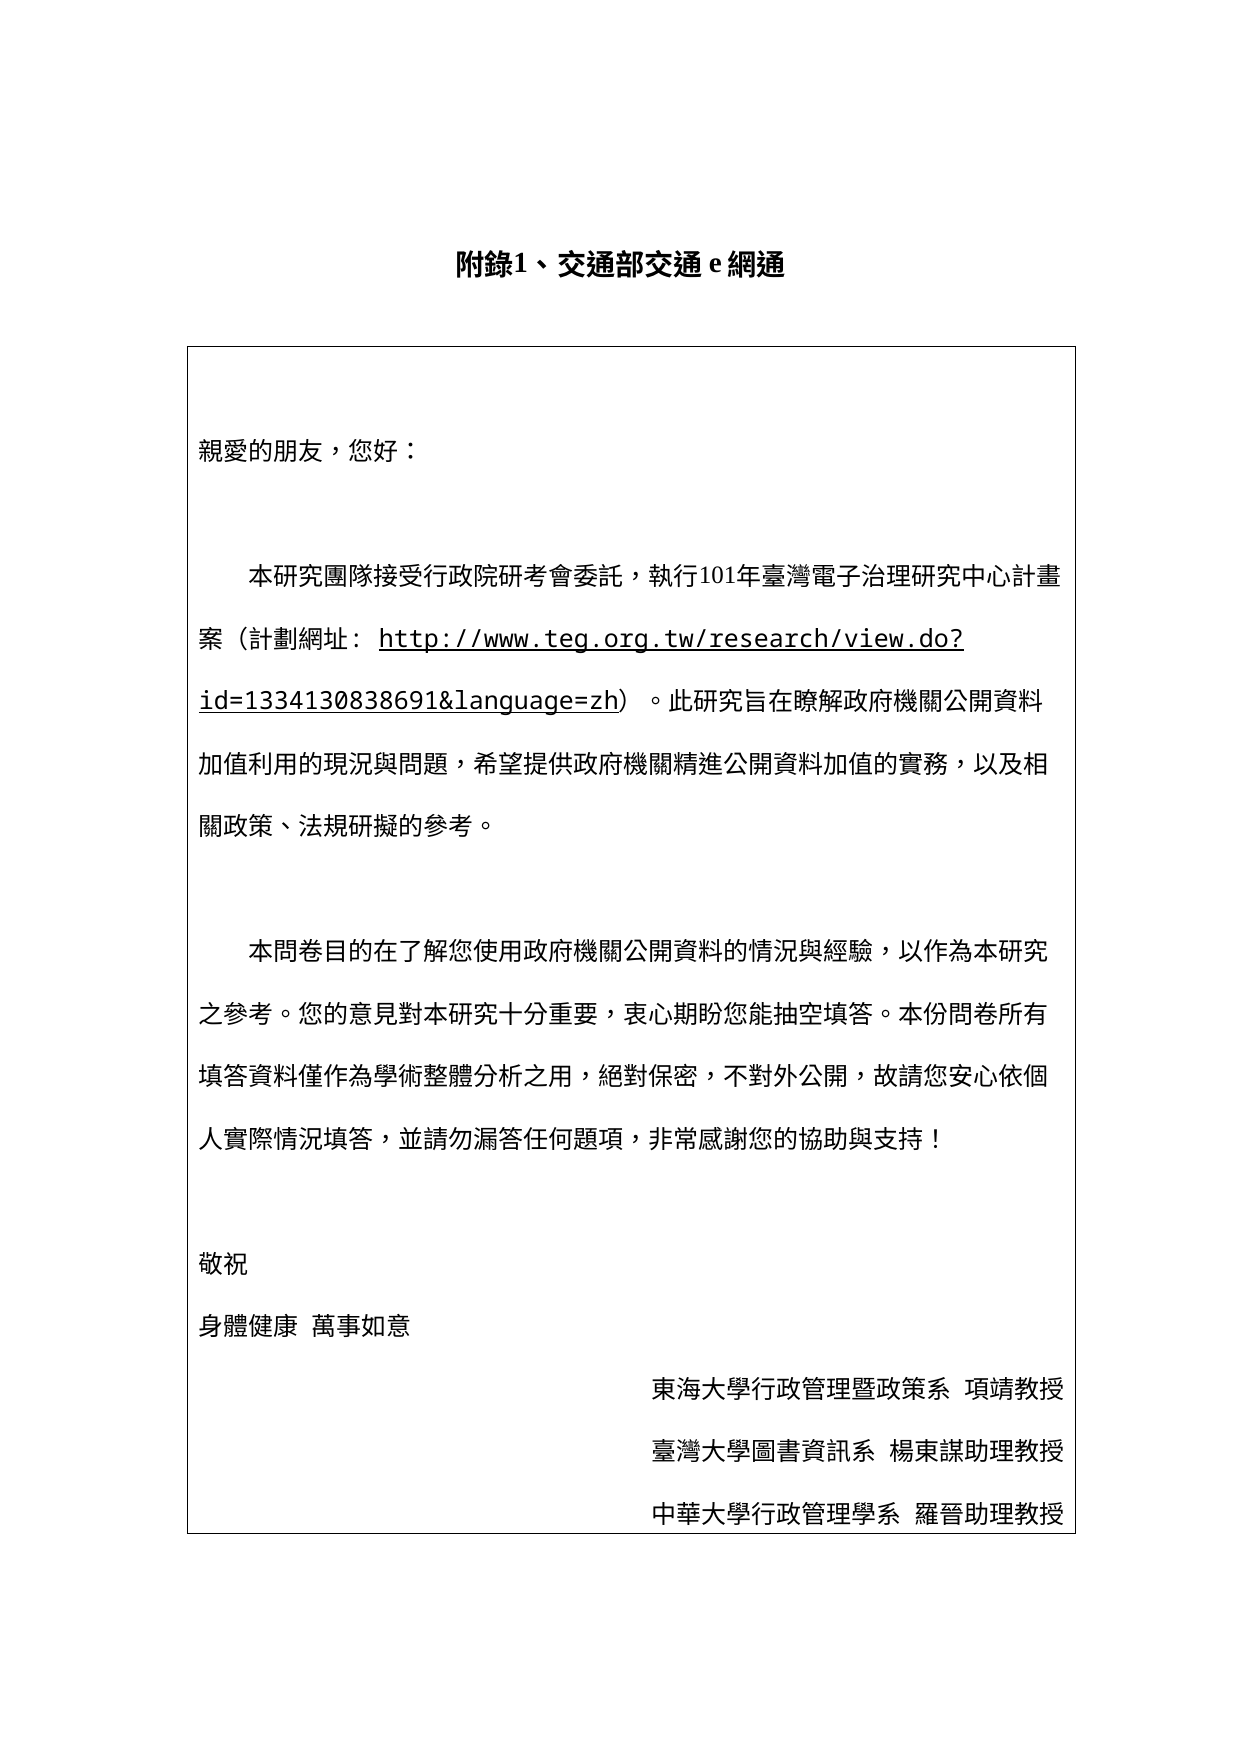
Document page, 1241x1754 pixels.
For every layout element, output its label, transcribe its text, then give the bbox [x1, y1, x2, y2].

table_header 親愛的朋友，您好： 本研究團隊接受行政院研考會委託，執行101年臺灣電子治理研究中心計畫案（計劃網址: http://www.teg.org.tw/research/view.do?id=1334130838691&language=zh）。此研究旨在瞭解政府機關公開資料加值利用的現況與問題，希望提供政府機關精進公開資料加值的實務，以及相關政策、法規研擬的參考。 本問卷目的在了解您使用政府機關公開資料的情況與經驗，以作為本研究之參考。您的意見對本研究十分重要，衷心期盼您能抽空填答。本份問卷所有填答資料僅作為學術整體分析之用，絕對保密，不對外公開，故請您安心依個人實際情況填答，並請勿漏答任何題項，非常感謝您的協助與支持！ 敬祝 身體健康 萬事如意 東海大學行政管理暨政策系 項靖教授 臺灣大學圖書資訊系 楊東謀助理教授 中華大學行政管理學系 羅晉助理教授 [188, 347, 1075, 1533]
subtitle 交通部交通e網通 [187, 221, 1053, 283]
